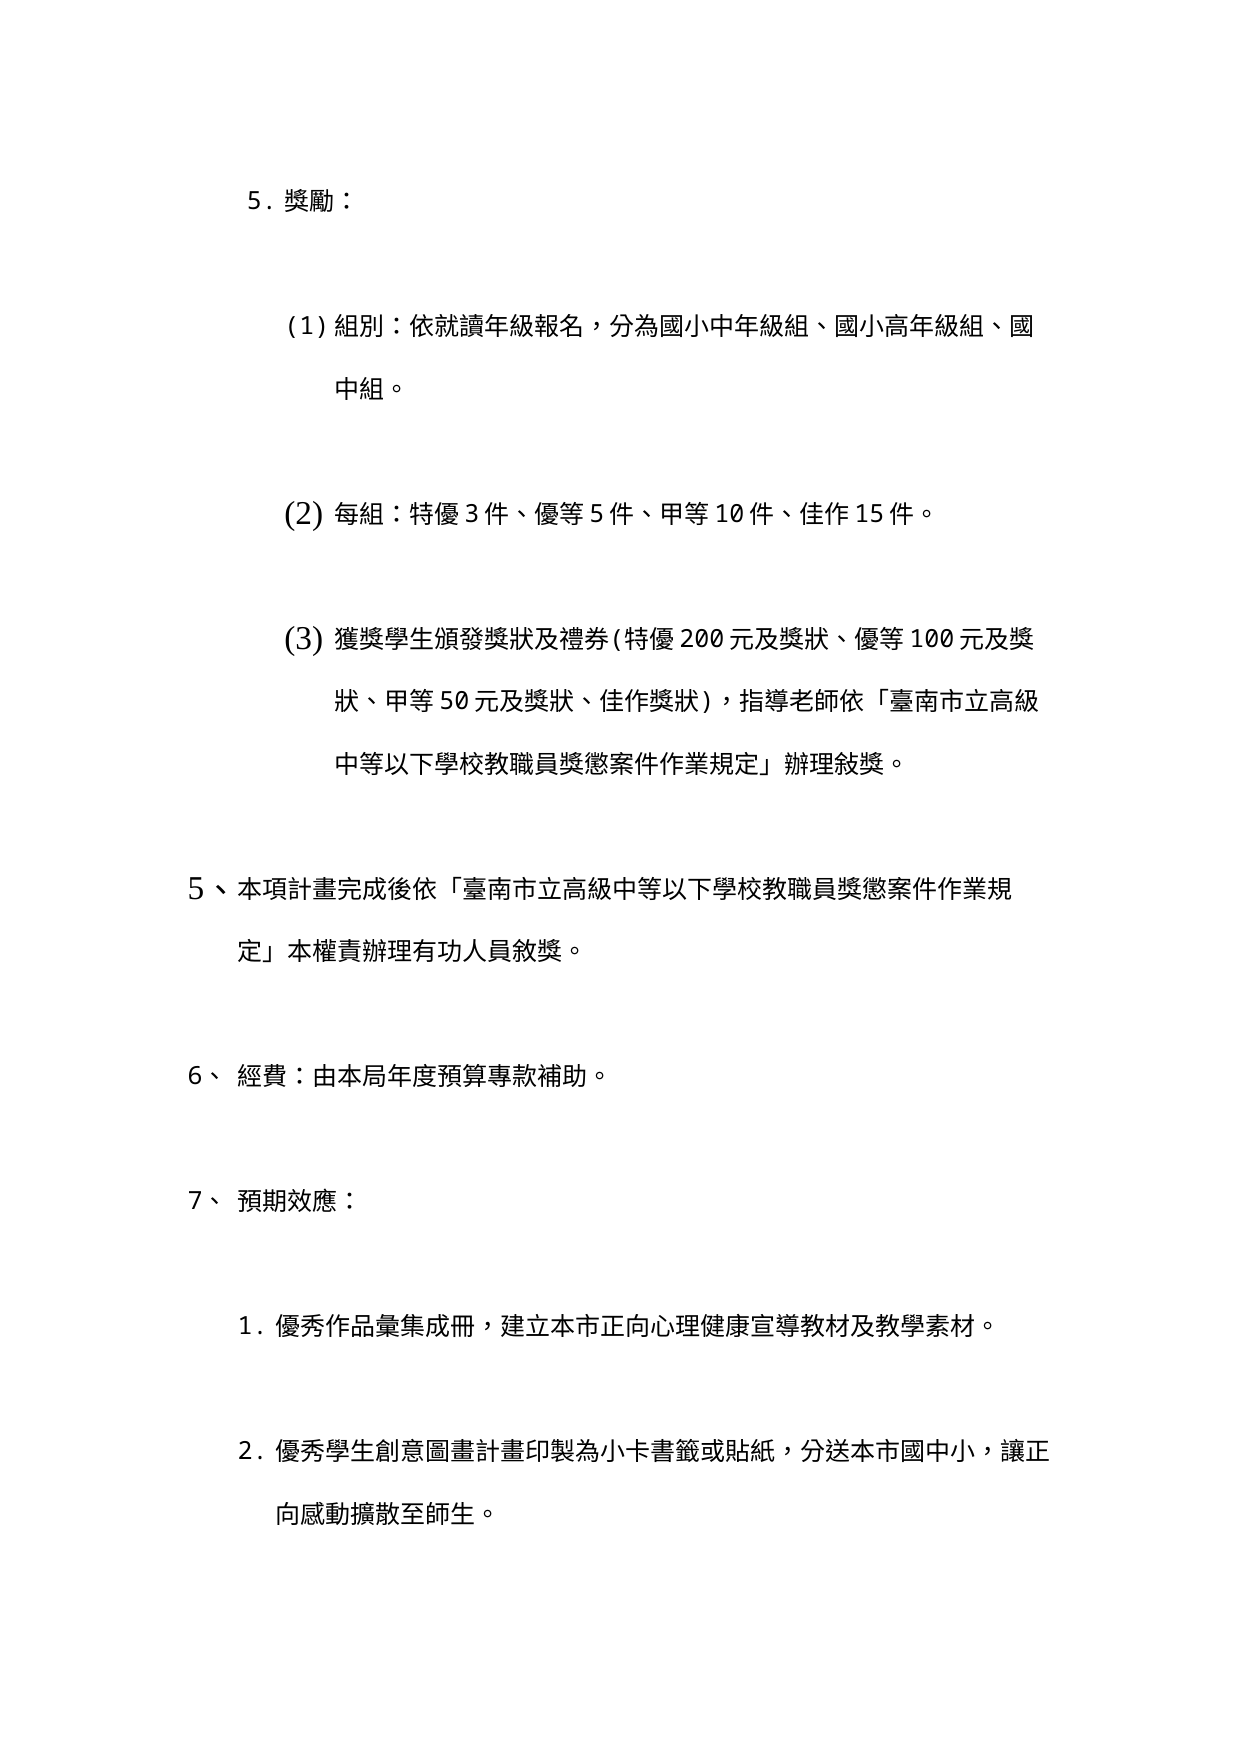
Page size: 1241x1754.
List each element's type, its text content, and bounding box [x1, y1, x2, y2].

list 獎勵： [247, 158, 1053, 221]
list 每組：特優3件、優等5件、甲等10件、佳作15件。 [284, 471, 1053, 533]
list 優秀作品彙集成冊，建立本市正向心理健康宣導教材及教學素材。 [237, 1283, 1053, 1346]
list 組別：依就讀年級報名，分為國小中年級組、國小高年級組、國中組。 [284, 283, 1053, 408]
list 經費：由本局年度預算專款補助。 [187, 1033, 1053, 1096]
list 優秀學生創意圖畫計畫印製為小卡書籤或貼紙，分送本市國中小，讓正向感動擴散至師生。 [237, 1408, 1053, 1533]
list 預期效應： [187, 1158, 1053, 1221]
list 獲獎學生頒發獎狀及禮券(特優200元及獎狀、優等100元及獎狀、甲等50元及獎狀、佳作獎狀)，指導老師依「臺南市立高級中等以下學校教職員獎懲案件作業規定」辦理敍獎。 [284, 596, 1053, 783]
list 本項計畫完成後依「臺南市立高級中等以下學校教職員獎懲案件作業規定」本權責辦理有功人員敘獎。 [187, 846, 1053, 971]
